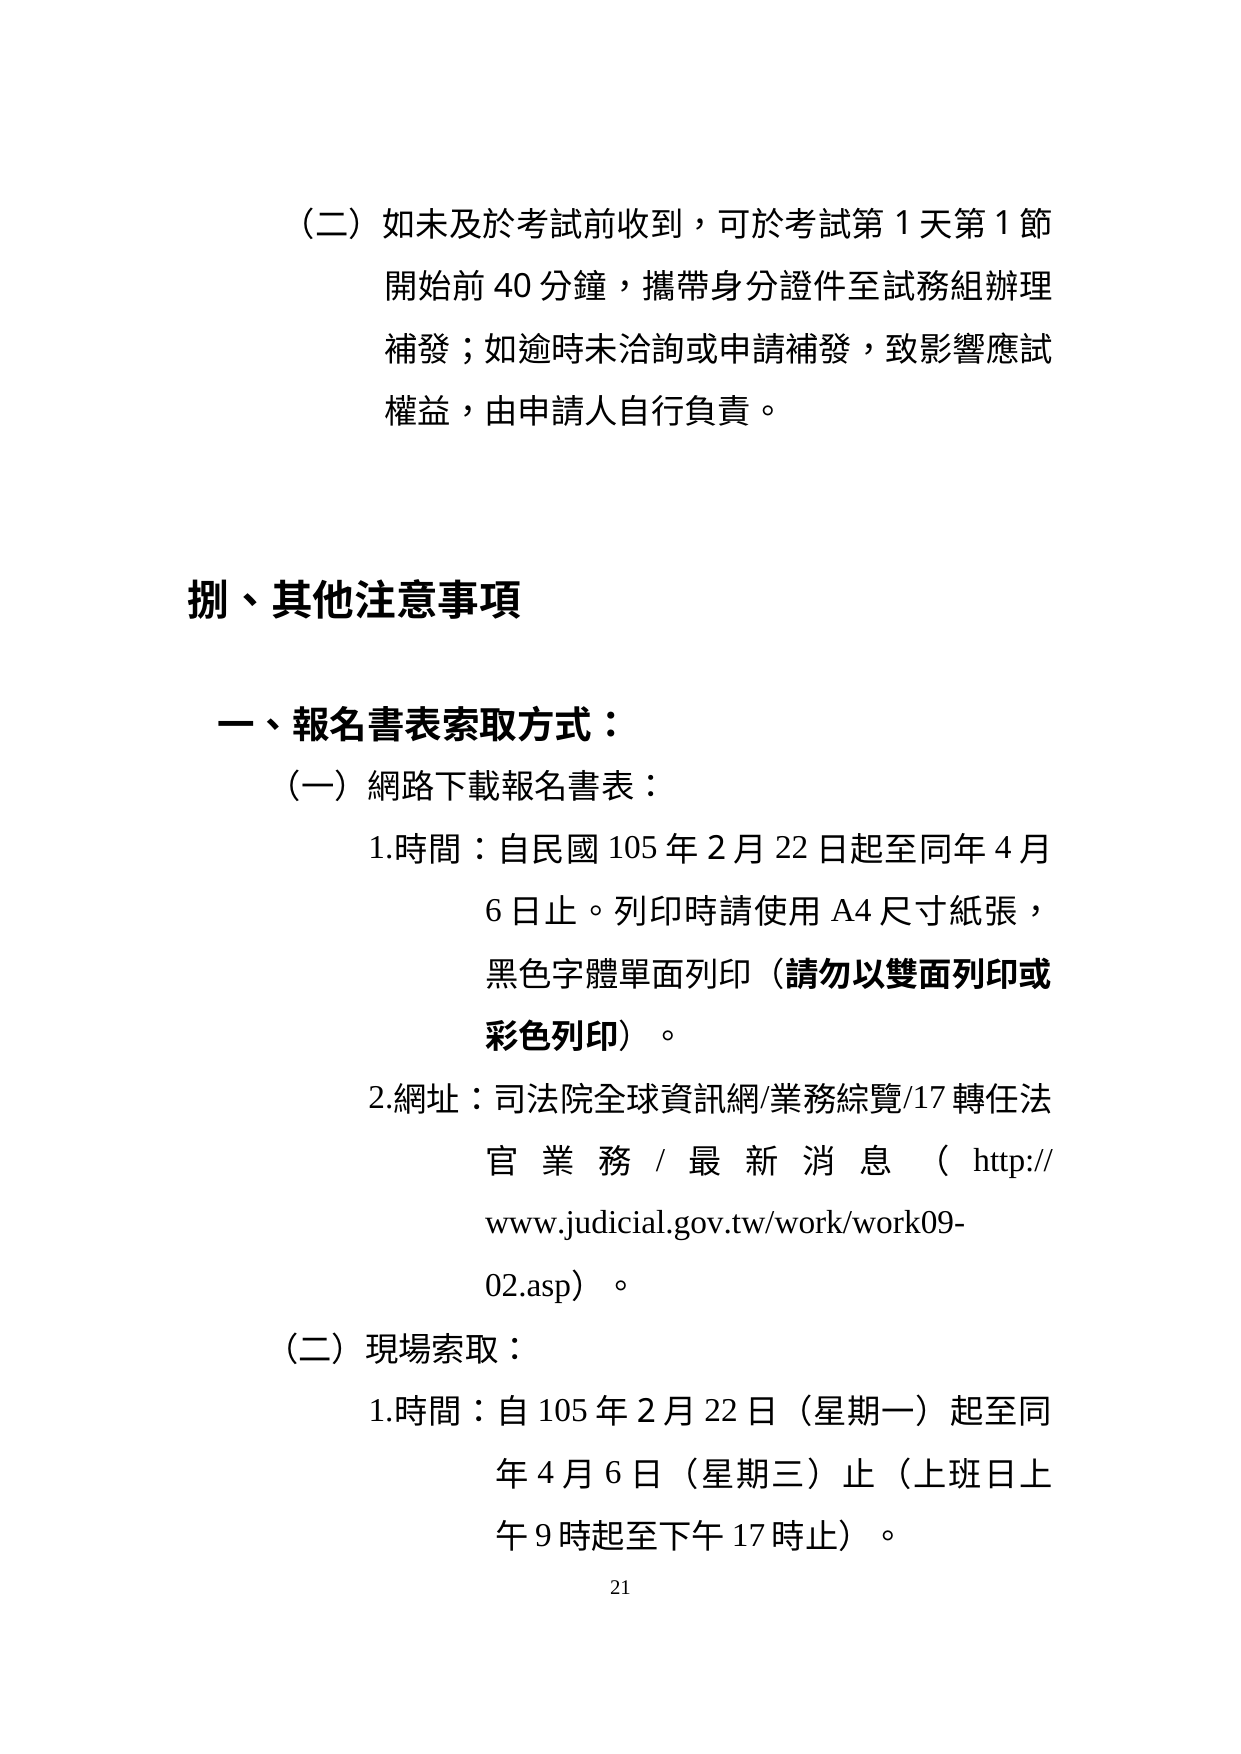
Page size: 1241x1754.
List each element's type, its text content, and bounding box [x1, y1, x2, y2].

text 捌、其他注意事項 [188, 555, 1053, 617]
text 1.時間：自民國105年2月22日起至同年4月6日止。列印時請使用A4尺寸紙張，黑色字體單面列印（請勿以雙面列印或彩色列印）。 [368, 805, 1053, 1055]
text （一）網路下載報名書表： [268, 742, 1053, 805]
text （二）現場索取： [265, 1305, 1053, 1367]
text （二）如未及於考試前收到，可於考試第1天第1節開始前40分鐘，攜帶身分證件至試務組辦理補發；如逾時未洽詢或申請補發，致影響應試權益，由申請人自行負責。 [281, 180, 1053, 430]
text 一、報名書表索取方式： [217, 680, 1053, 742]
text 1.時間：自105年2月22日（星期一）起至同年4月6日（星期三）止（上班日上午9時起至下午17時止）。 [368, 1367, 1053, 1555]
text 2.網址：司法院全球資訊網/業務綜覽/17轉任法官業務/最新消息（http://www.judicial.gov.tw/work/work09-02.asp）。 [368, 1055, 1053, 1305]
